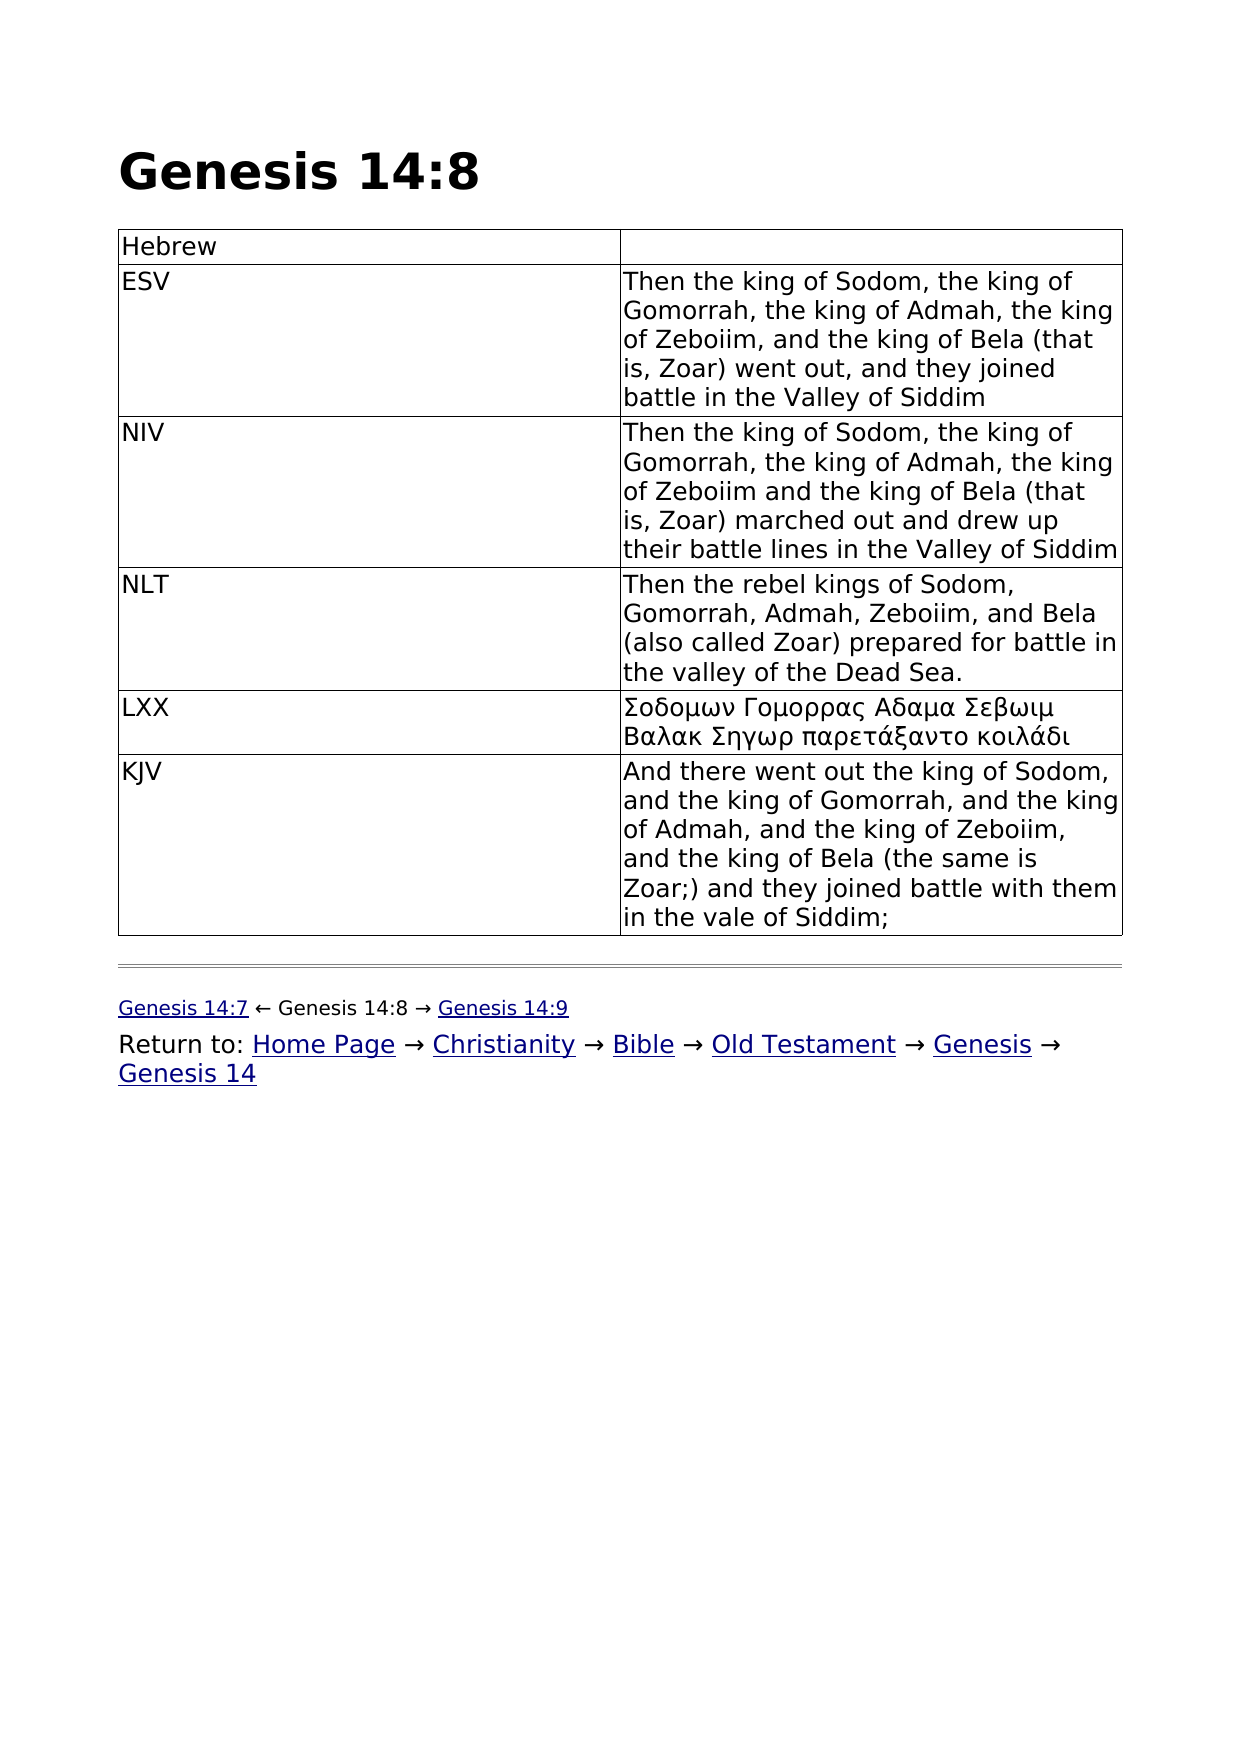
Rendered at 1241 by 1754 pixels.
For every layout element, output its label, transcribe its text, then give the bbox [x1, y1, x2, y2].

text Return to: Home Page → Christianity → Bible → Old Testament → Genesis → Genesis 14 [118, 1030, 1122, 1089]
table_header [621, 230, 1122, 264]
table_cell NIV [119, 417, 620, 567]
table_cell NLT [119, 568, 620, 690]
table_cell And there went out the king of Sodom, and the king of Gomorrah, and the king of Admah, and the king of Zeboiim, and the king of Bela (the same is Zoar;) and they joined battle with them in the vale of Siddim; [621, 755, 1122, 935]
table_header Hebrew [119, 230, 620, 264]
table_cell Then the rebel kings of Sodom, Gomorrah, Admah, Zeboiim, and Bela (also called Zoar) prepared for battle in the valley of the Dead Sea. [621, 568, 1122, 690]
table_cell ESV [119, 265, 620, 416]
table_cell Then the king of Sodom, the king of Gomorrah, the king of Admah, the king of Zeboiim, and the king of Bela (that is, Zoar) went out, and they joined battle in the Valley of Siddim [621, 265, 1122, 416]
table_cell LXX [119, 691, 620, 754]
table_cell KJV [119, 755, 620, 935]
text Genesis 14:7 ← Genesis 14:8 → Genesis 14:9 [118, 996, 1122, 1030]
table_cell Then the king of Sodom, the king of Gomorrah, the king of Admah, the king of Zeboiim and the king of Bela (that is, Zoar) marched out and drew up their battle lines in the Valley of Siddim [621, 417, 1122, 567]
subtitle Genesis 14:8 [118, 143, 1122, 201]
table_cell Σοδομων Γομορρας Αδαμα Σεβωιμ Βαλακ Σηγωρ παρετάξαντο κοιλάδι [621, 691, 1122, 754]
